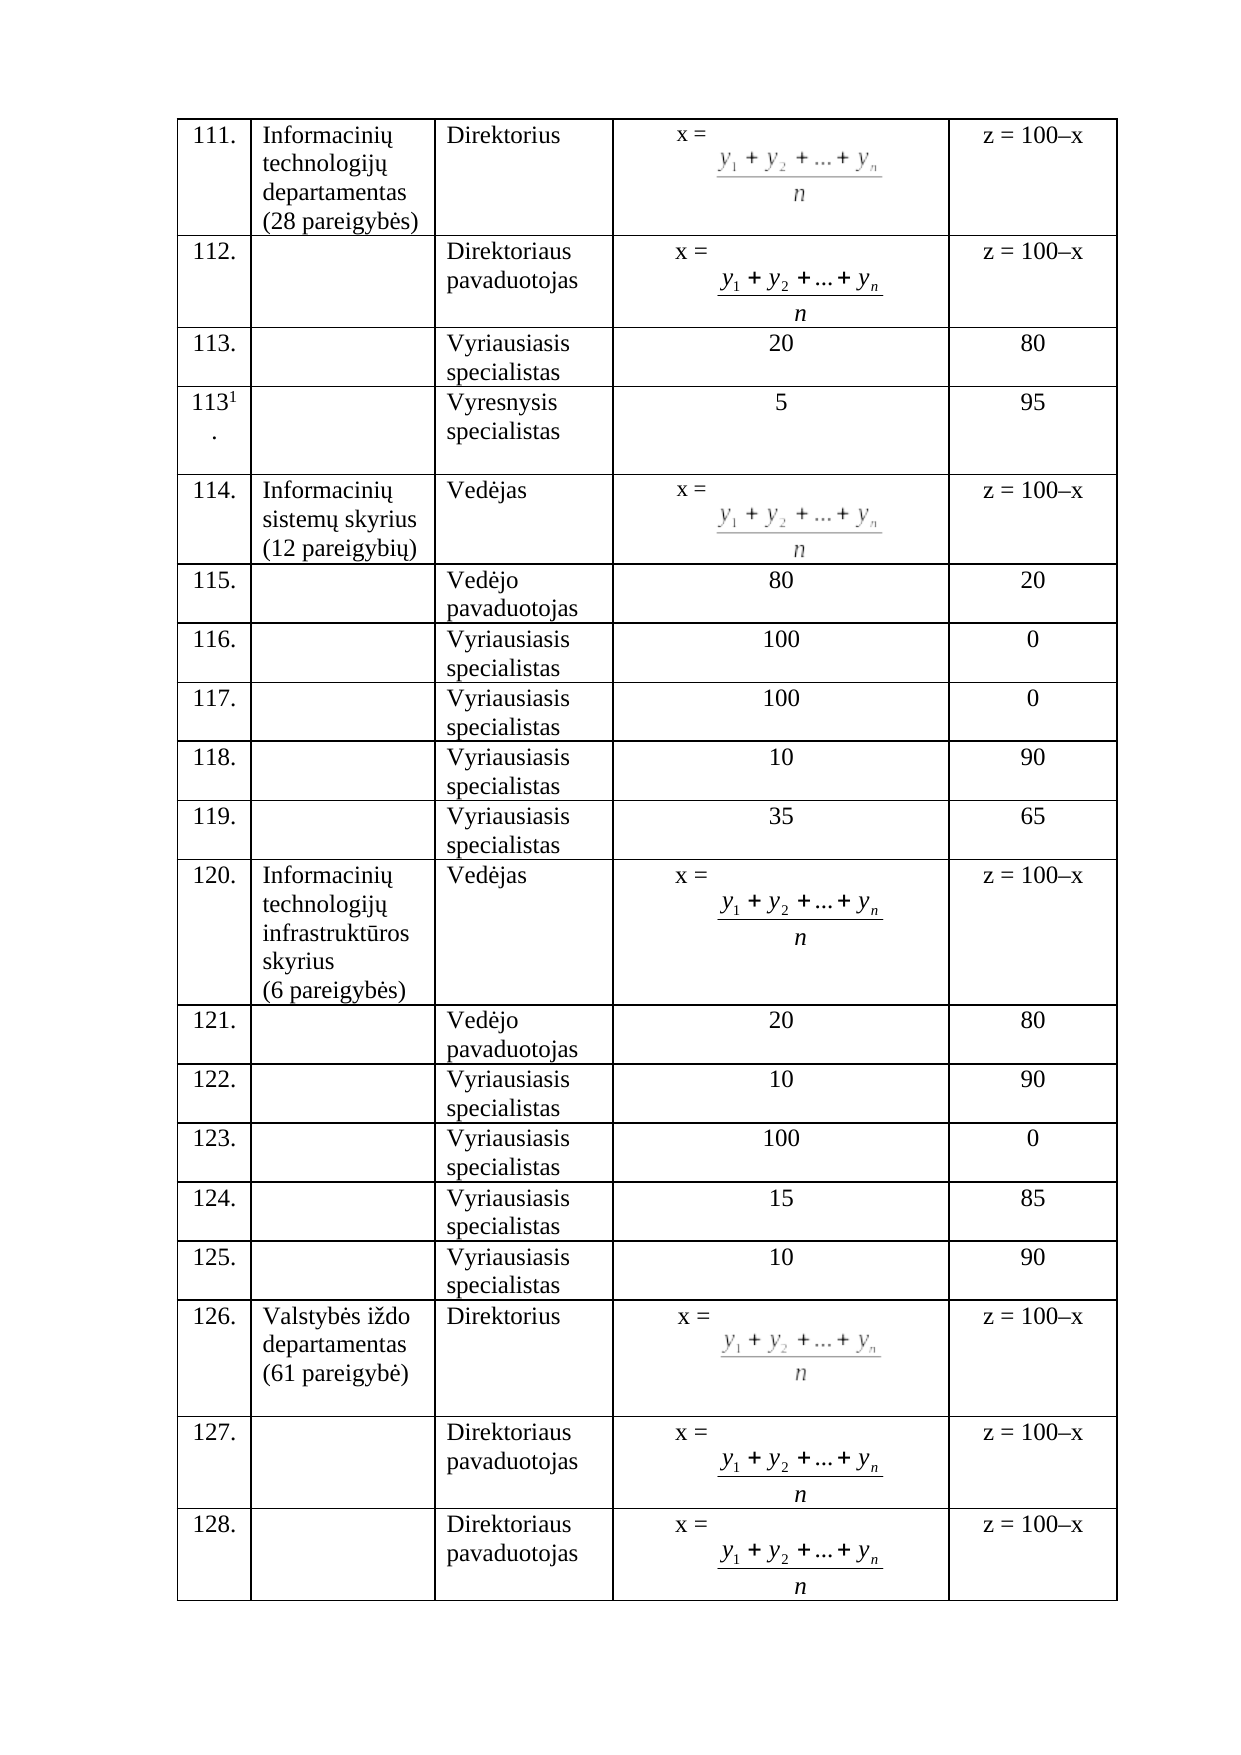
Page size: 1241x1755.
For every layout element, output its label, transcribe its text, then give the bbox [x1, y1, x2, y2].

table_cell Vyriausiasis specialistas [436, 683, 612, 740]
table_cell 80 [614, 565, 948, 622]
table_cell 121. [178, 1006, 250, 1063]
table_cell [1118, 1004, 1122, 1063]
table_cell 35 [614, 801, 948, 858]
table_cell z = 100–x [950, 236, 1116, 327]
table_cell [1118, 1240, 1122, 1299]
table_cell Vedėjas [436, 475, 612, 563]
table_cell x = (y1+y2+...+yn)/n [614, 120, 948, 235]
table_cell [252, 565, 434, 622]
table_cell [1118, 859, 1122, 1004]
table_cell [1118, 1122, 1122, 1181]
table_cell x = (y(1)+y(2)+...+y(n))/n [614, 1417, 948, 1508]
table_cell Vyresnysis specialistas [436, 387, 612, 474]
table_cell Valstybės iždo departamentas (61 pareigybė) [252, 1301, 434, 1416]
table_cell 118. [178, 742, 250, 799]
table_cell x = (y(1)+y(2)+...+y(n))/n [614, 860, 948, 1004]
table_cell 90 [950, 742, 1116, 799]
table_cell [252, 236, 434, 327]
table_cell [1118, 681, 1122, 740]
table_cell [1118, 740, 1122, 799]
table_cell 115. [178, 565, 250, 622]
table_cell Informacinių sistemų skyrius (12 pareigybių) [252, 475, 434, 563]
table_cell z = 100–x [950, 120, 1116, 235]
table_cell Direktoriaus pavaduotojas [436, 1509, 612, 1600]
table_cell 112. [178, 236, 250, 327]
table_cell x = (y1+y2+...+yn)/n [614, 475, 948, 563]
table_cell 85 [950, 1183, 1116, 1240]
table_cell z = 100–x [950, 860, 1116, 1004]
table_cell 119. [178, 801, 250, 858]
table_cell [252, 1006, 434, 1063]
table_cell 120. [178, 860, 250, 1004]
table_cell Vyriausiasis specialistas [436, 1124, 612, 1181]
table_cell Vyriausiasis specialistas [436, 742, 612, 799]
table_cell 20 [614, 1006, 948, 1063]
table_cell [252, 387, 434, 474]
table_cell [1118, 1299, 1122, 1416]
table_cell Direktorius [436, 1301, 612, 1416]
table_cell Vyriausiasis specialistas [436, 328, 612, 386]
table_cell [1118, 1416, 1122, 1508]
table_cell [252, 1065, 434, 1122]
table_cell [252, 1124, 434, 1181]
table_cell Vyriausiasis specialistas [436, 1242, 612, 1299]
table_cell 0 [950, 1124, 1116, 1181]
table_cell [252, 801, 434, 858]
table_cell 122. [178, 1065, 250, 1122]
table_cell [1118, 474, 1122, 563]
table_cell 128. [178, 1509, 250, 1600]
table_cell 20 [614, 328, 948, 386]
table_cell [252, 624, 434, 681]
table_cell [1118, 235, 1122, 327]
table_cell 127. [178, 1417, 250, 1508]
table_cell Informacinių technologijų infrastruktūros skyrius (6 pareigybės) [252, 860, 434, 1004]
table_cell [252, 1509, 434, 1600]
table_cell 113. [178, 328, 250, 386]
table_cell Vedėjas [436, 860, 612, 1004]
table_cell z = 100–x [950, 475, 1116, 563]
table_cell 126. [178, 1301, 250, 1416]
table_cell 0 [950, 624, 1116, 681]
table_cell z = 100–x [950, 1509, 1116, 1600]
table_cell 100 [614, 1124, 948, 1181]
table_cell x = (y(1)+y(2)+...+y(n))/n [614, 1509, 948, 1600]
table_cell 80 [950, 1006, 1116, 1063]
table_cell [1118, 1181, 1122, 1240]
table_cell 90 [950, 1242, 1116, 1299]
table_cell [1118, 327, 1122, 386]
table_cell [252, 328, 434, 386]
table_cell 125. [178, 1242, 250, 1299]
table_cell [252, 1183, 434, 1240]
table_cell x = [614, 1301, 948, 1416]
table_cell [1118, 1508, 1122, 1600]
table_cell 123. [178, 1124, 250, 1181]
table_cell Vyriausiasis specialistas [436, 624, 612, 681]
table_cell [1118, 563, 1122, 622]
table_cell z = 100–x [950, 1417, 1116, 1508]
table_cell z = 100–x [950, 1301, 1116, 1416]
table_cell 95 [950, 387, 1116, 474]
table_cell Direktoriaus pavaduotojas [436, 1417, 612, 1508]
table_cell [252, 1417, 434, 1508]
table_cell 65 [950, 801, 1116, 858]
table_cell 5 [614, 387, 948, 474]
table_cell 111. [178, 120, 250, 235]
table_cell 116. [178, 624, 250, 681]
table_cell 124. [178, 1183, 250, 1240]
table_cell [1118, 386, 1122, 474]
table_cell 100 [614, 683, 948, 740]
table_cell 90 [950, 1065, 1116, 1122]
table_cell [252, 683, 434, 740]
table_cell Vyriausiasis specialistas [436, 1065, 612, 1122]
table_cell [252, 742, 434, 799]
table_cell [252, 1242, 434, 1299]
table_cell Vyriausiasis specialistas [436, 801, 612, 858]
table_cell 10 [614, 742, 948, 799]
table_cell [1118, 1063, 1122, 1122]
table_cell x = (y(1)+y(2)+...+y(n))/n [614, 236, 948, 327]
table_cell 1131. [178, 387, 250, 474]
table_cell 114. [178, 475, 250, 563]
table_cell Vyriausiasis specialistas [436, 1183, 612, 1240]
table_cell 10 [614, 1065, 948, 1122]
table_cell 117. [178, 683, 250, 740]
table_cell 80 [950, 328, 1116, 386]
table_cell 100 [614, 624, 948, 681]
table_cell 10 [614, 1242, 948, 1299]
table_cell 20 [950, 565, 1116, 622]
table_cell 15 [614, 1183, 948, 1240]
table_cell Vedėjo pavaduotojas [436, 565, 612, 622]
table_cell 0 [950, 683, 1116, 740]
table_cell [1118, 800, 1122, 858]
table_cell Vedėjo pavaduotojas [436, 1006, 612, 1063]
table_cell Direktorius [436, 120, 612, 235]
table_cell Direktoriaus pavaduotojas [436, 236, 612, 327]
table_cell [1118, 622, 1122, 681]
table_cell [1118, 118, 1122, 235]
table_cell Informacinių technologijų departamentas (28 pareigybės) [252, 120, 434, 235]
